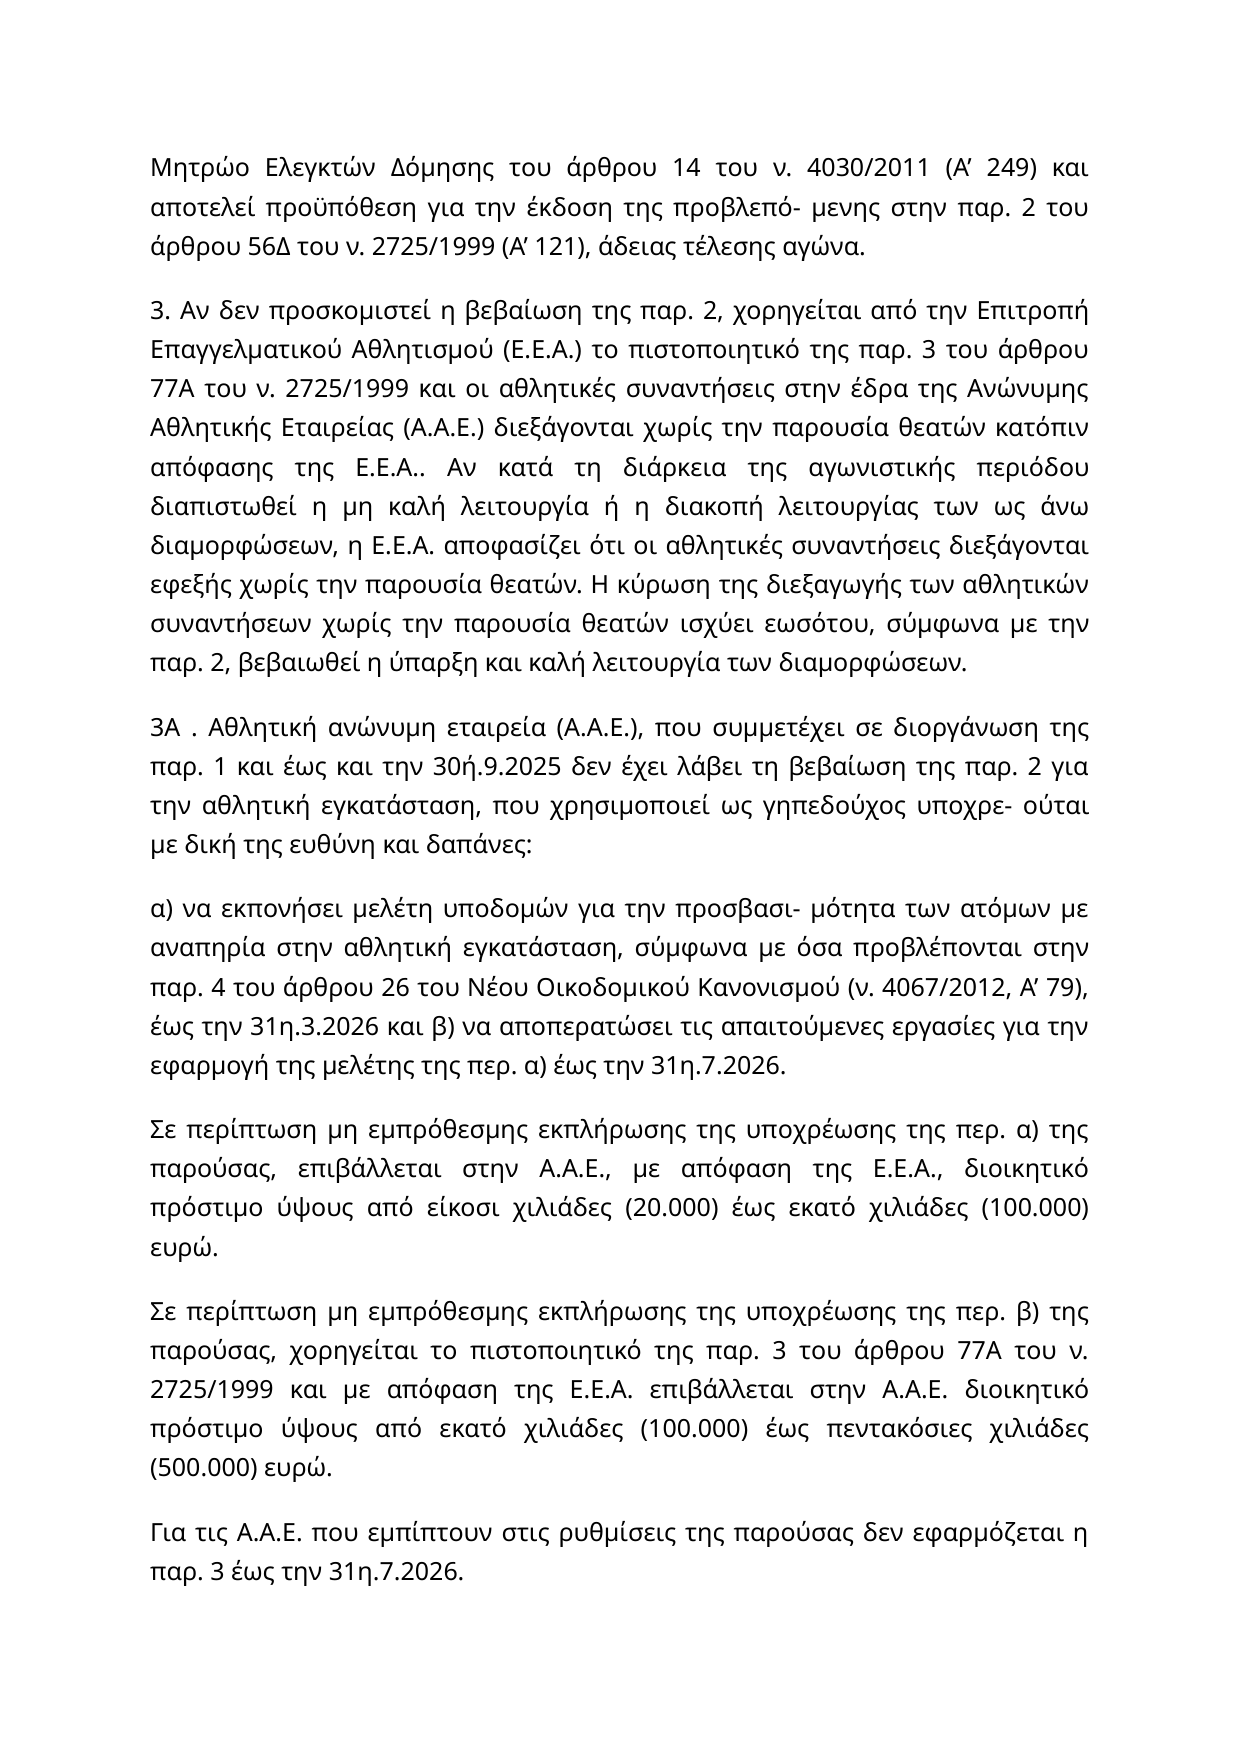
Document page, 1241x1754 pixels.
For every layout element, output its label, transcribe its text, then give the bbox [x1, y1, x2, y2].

text Σε περίπτωση μη εμπρόθεσμης εκπλήρωσης της υποχρέωσης της περ. β) της παρούσας, χορηγείται το πιστοποιητικό της παρ. 3 του άρθρου 77Α του ν. 2725/1999 και με απόφαση της Ε.Ε.Α. επιβάλλεται στην Α.Α.Ε. διοικητικό πρόστιμο ύψους από εκατό χιλιάδες (100.000) έως πεντακόσιες χιλιάδες (500.000) ευρώ. [150, 1293, 1090, 1484]
text Σε περίπτωση μη εμπρόθεσμης εκπλήρωσης της υποχρέωσης της περ. α) της παρούσας, επιβάλλεται στην Α.Α.Ε., με απόφαση της Ε.Ε.Α., διοικητικό πρόστιμο ύψους από είκοσι χιλιάδες (20.000) έως εκατό χιλιάδες (100.000) ευρώ. [150, 1112, 1090, 1263]
text 3Α . Αθλητική ανώνυμη εταιρεία (Α.Α.Ε.), που συμμετέχει σε διοργάνωση της παρ. 1 και έως και την 30ή.9.2025 δεν έχει λάβει τη βεβαίωση της παρ. 2 για την αθλητική εγκατάσταση, που χρησιμοποιεί ως γηπεδούχος υποχρε- ούται με δική της ευθύνη και δαπάνες: [150, 709, 1090, 861]
text Μητρώο Ελεγκτών Δόμησης του άρθρου 14 του ν. 4030/2011 (Α’ 249) και αποτελεί προϋπόθεση για την έκδοση της προβλεπό- μενης στην παρ. 2 του άρθρου 56Δ του ν. 2725/1999 (Α’ 121), άδειας τέλεσης αγώνα. [150, 150, 1090, 262]
text 3. Αν δεν προσκομιστεί η βεβαίωση της παρ. 2, χορηγείται από την Επιτροπή Επαγγελματικού Αθλητισμού (Ε.Ε.Α.) το πιστοποιητικό της παρ. 3 του άρθρου 77Α του ν. 2725/1999 και οι αθλητικές συναντήσεις στην έδρα της Ανώνυμης Αθλητικής Εταιρείας (Α.Α.Ε.) διεξάγονται χωρίς την παρουσία θεατών κατόπιν απόφασης της Ε.Ε.Α.. Αν κατά τη διάρκεια της αγωνιστικής περιόδου διαπιστωθεί η μη καλή λειτουργία ή η διακοπή λειτουργίας των ως άνω διαμορφώσεων, η Ε.Ε.Α. αποφασίζει ότι οι αθλητικές συναντήσεις διεξάγονται εφεξής χωρίς την παρουσία θεατών. Η κύρωση της διεξαγωγής των αθλητικών συναντήσεων χωρίς την παρουσία θεατών ισχύει εωσότου, σύμφωνα με την παρ. 2, βεβαιωθεί η ύπαρξη και καλή λειτουργία των διαμορφώσεων. [150, 292, 1090, 679]
text Για τις Α.Α.Ε. που εμπίπτουν στις ρυθμίσεις της παρούσας δεν εφαρμόζεται η παρ. 3 έως την 31η.7.2026. [150, 1514, 1090, 1587]
text α) να εκπονήσει μελέτη υποδομών για την προσβασι- μότητα των ατόμων με αναπηρία στην αθλητική εγκατάσταση, σύμφωνα με όσα προβλέπονται στην παρ. 4 του άρθρου 26 του Νέου Οικοδομικού Κανονισμού (ν. 4067/2012, Α’ 79), έως την 31η.3.2026 και β) να αποπερατώσει τις απαιτούμενες εργασίες για την εφαρμογή της μελέτης της περ. α) έως την 31η.7.2026. [150, 891, 1090, 1082]
